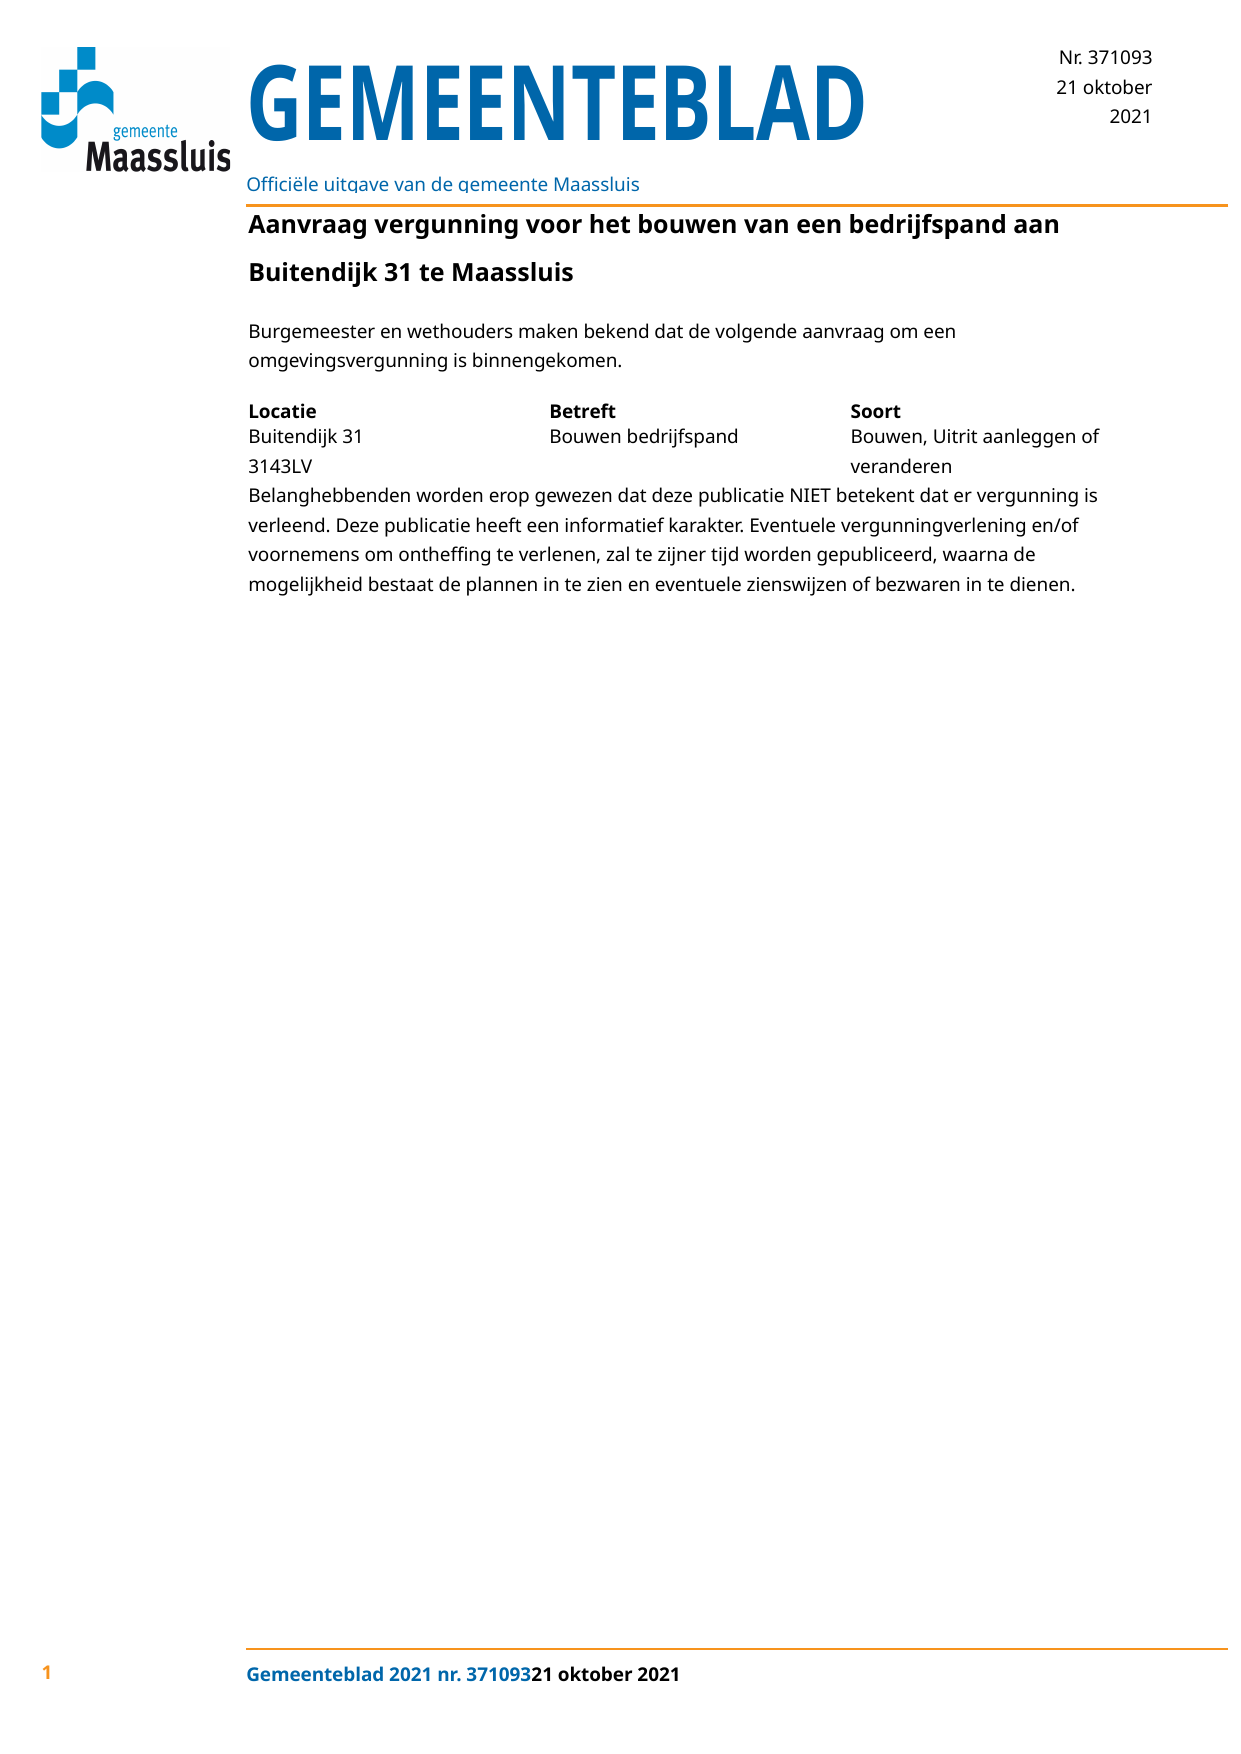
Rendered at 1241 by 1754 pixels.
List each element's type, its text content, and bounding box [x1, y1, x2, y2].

picture [41, 47, 77, 92]
text Belanghebbenden worden erop gewezen dat deze publicatie NIET betekent dat er vergunning is verleend. Deze publicatie heeft een informatief karakter. Eventuele vergunningverlening en/of voornemens om ontheffing te verlenen, zal te zijner tijd worden gepubliceerd, waarna de mogelijkheid bestaat de plannen in te zien en eventuele zienswijzen of bezwaren in te dienen. [248, 482, 1152, 597]
table_header Betreft [549, 398, 850, 424]
table_header Soort [850, 398, 1152, 424]
table_cell Bouwen bedrijfspand [549, 424, 850, 479]
text Burgemeester en wethouders maken bekend dat de volgende aanvraag om een omgevingsvergunning is binnengekomen. [248, 318, 1152, 373]
table_cell Bouwen, Uitrit aanleggen of veranderen [850, 424, 1152, 479]
text Aanvraag vergunning voor het bouwen van een bedrijfspand aan Buitendijk 31 te Maassluis [248, 207, 1152, 288]
table_cell Buitendijk 31 3143LV [248, 424, 549, 479]
picture [41, 47, 231, 172]
table_header Locatie [248, 398, 549, 424]
